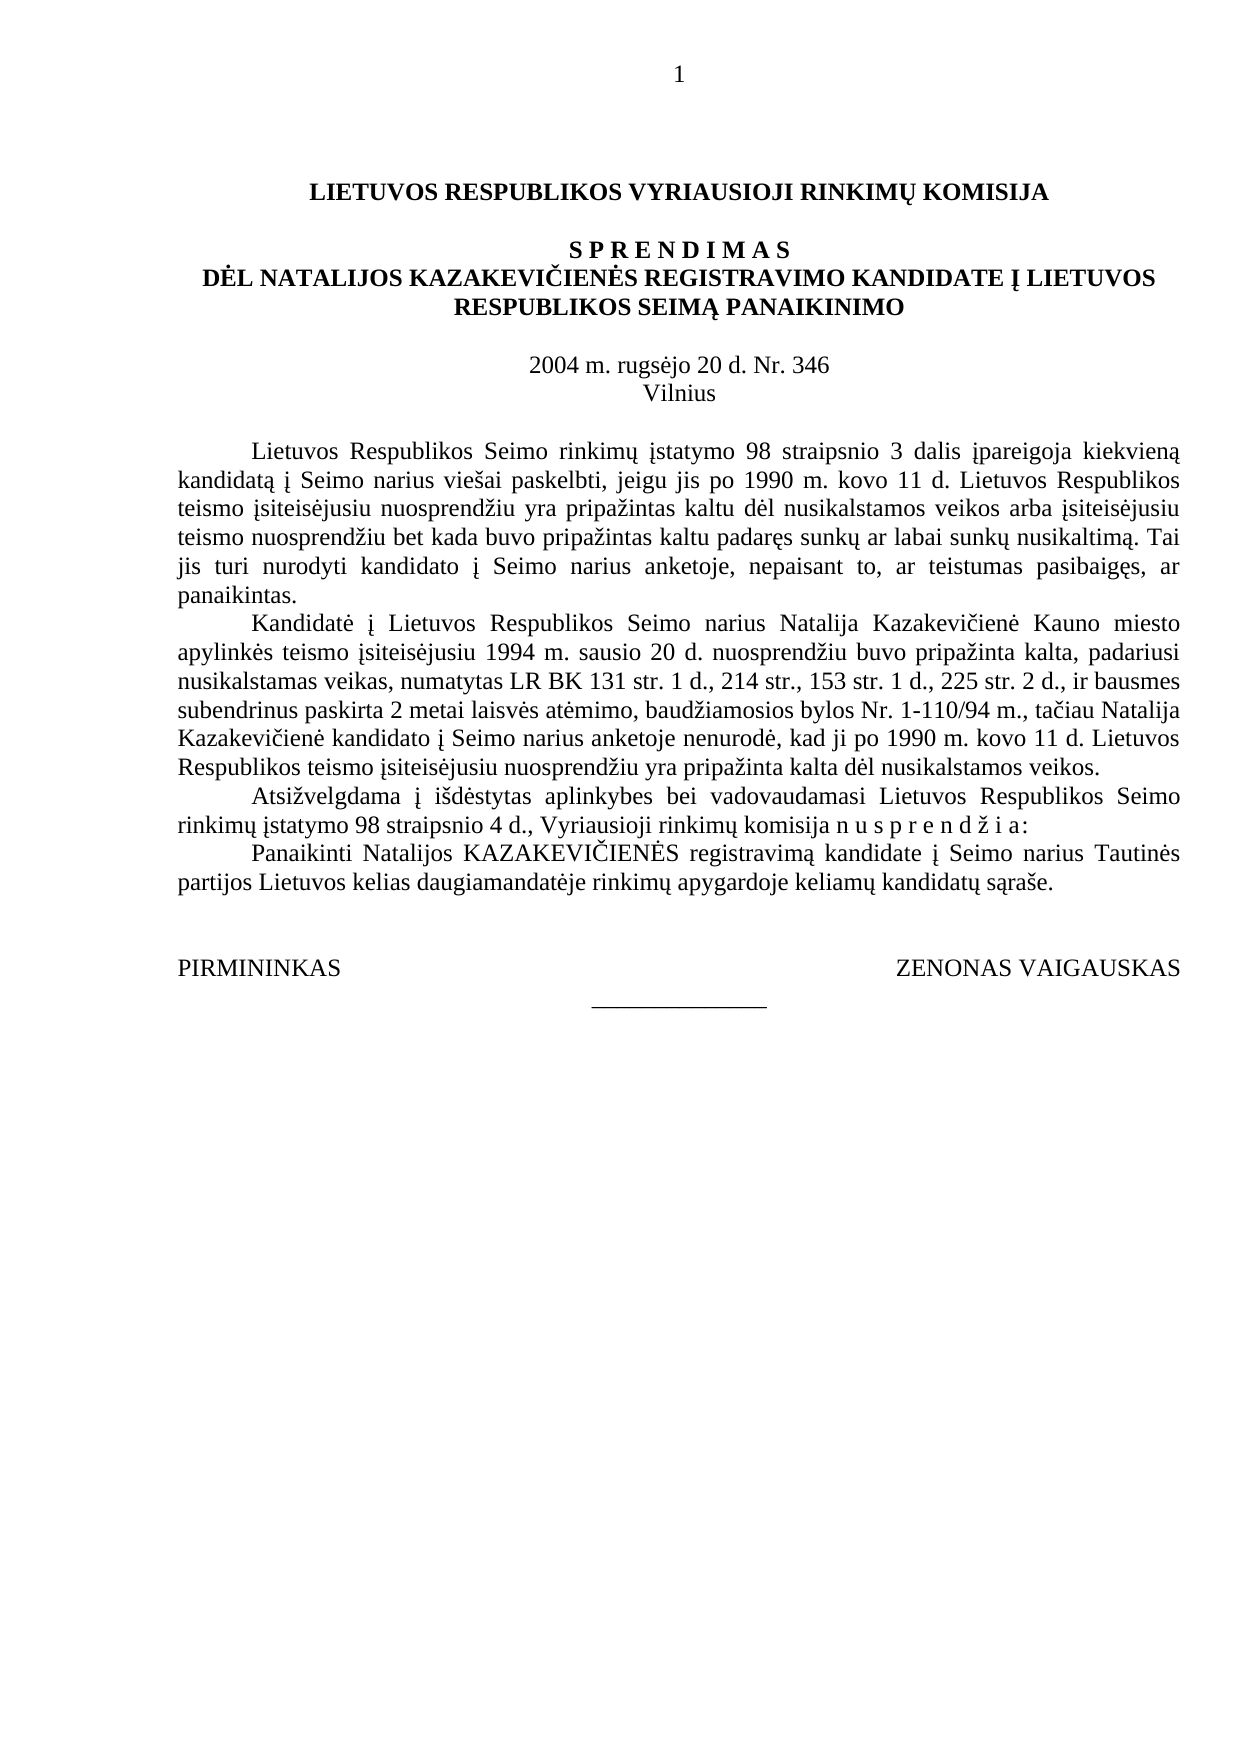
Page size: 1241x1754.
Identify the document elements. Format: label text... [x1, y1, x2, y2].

text Atsižvelgdama į išdėstytas aplinkybes bei vadovaudamasi Lietuvos Respublikos Seimo rinkimų įstatymo 98 straipsnio 4 d., Vyriausioji rinkimų komisija nusprendžia: [177, 781, 1181, 838]
text LIETUVOS RESPUBLIKOS VYRIAUSIOJI RINKIMŲ KOMISIJA [177, 177, 1181, 206]
text DĖL NATALIJOS KAZAKEVIČIENĖS REGISTRAVIMO KANDIDATE Į LIETUVOS RESPUBLIKOS SEIMĄ PANAIKINIMO [177, 263, 1181, 321]
text PIRMININKAS ZENONAS VAIGAUSKAS [177, 953, 1181, 982]
text Vilnius [177, 378, 1181, 407]
text 2004 m. rugsėjo 20 d. Nr. 346 [177, 350, 1181, 378]
text ______________ [177, 982, 1181, 1011]
text Panaikinti Natalijos KAZAKEVIČIENĖS registravimą kandidate į Seimo narius Tautinės partijos Lietuvos kelias daugiamandatėje rinkimų apygardoje keliamų kandidatų sąraše. [177, 838, 1181, 896]
text Kandidatė į Lietuvos Respublikos Seimo narius Natalija Kazakevičienė Kauno miesto apylinkės teismo įsiteisėjusiu 1994 m. sausio 20 d. nuosprendžiu buvo pripažinta kalta, padariusi nusikalstamas veikas, numatytas LR BK 131 str. 1 d., 214 str., 153 str. 1 d., 225 str. 2 d., ir bausmes subendrinus paskirta 2 metai laisvės atėmimo, baudžiamosios bylos Nr. 1-110/94 m., tačiau Natalija Kazakevičienė kandidato į Seimo narius anketoje nenurodė, kad ji po 1990 m. kovo 11 d. Lietuvos Respublikos teismo įsiteisėjusiu nuosprendžiu yra pripažinta kalta dėl nusikalstamos veikos. [177, 608, 1181, 781]
text S P R E N D I M A S [177, 235, 1181, 263]
text Lietuvos Respublikos Seimo rinkimų įstatymo 98 straipsnio 3 dalis įpareigoja kiekvieną kandidatą į Seimo narius viešai paskelbti, jeigu jis po 1990 m. kovo 11 d. Lietuvos Respublikos teismo įsiteisėjusiu nuosprendžiu yra pripažintas kaltu dėl nusikalstamos veikos arba įsiteisėjusiu teismo nuosprendžiu bet kada buvo pripažintas kaltu padaręs sunkų ar labai sunkų nusikaltimą. Tai jis turi nurodyti kandidato į Seimo narius anketoje, nepaisant to, ar teistumas pasibaigęs, ar panaikintas. [177, 436, 1181, 608]
